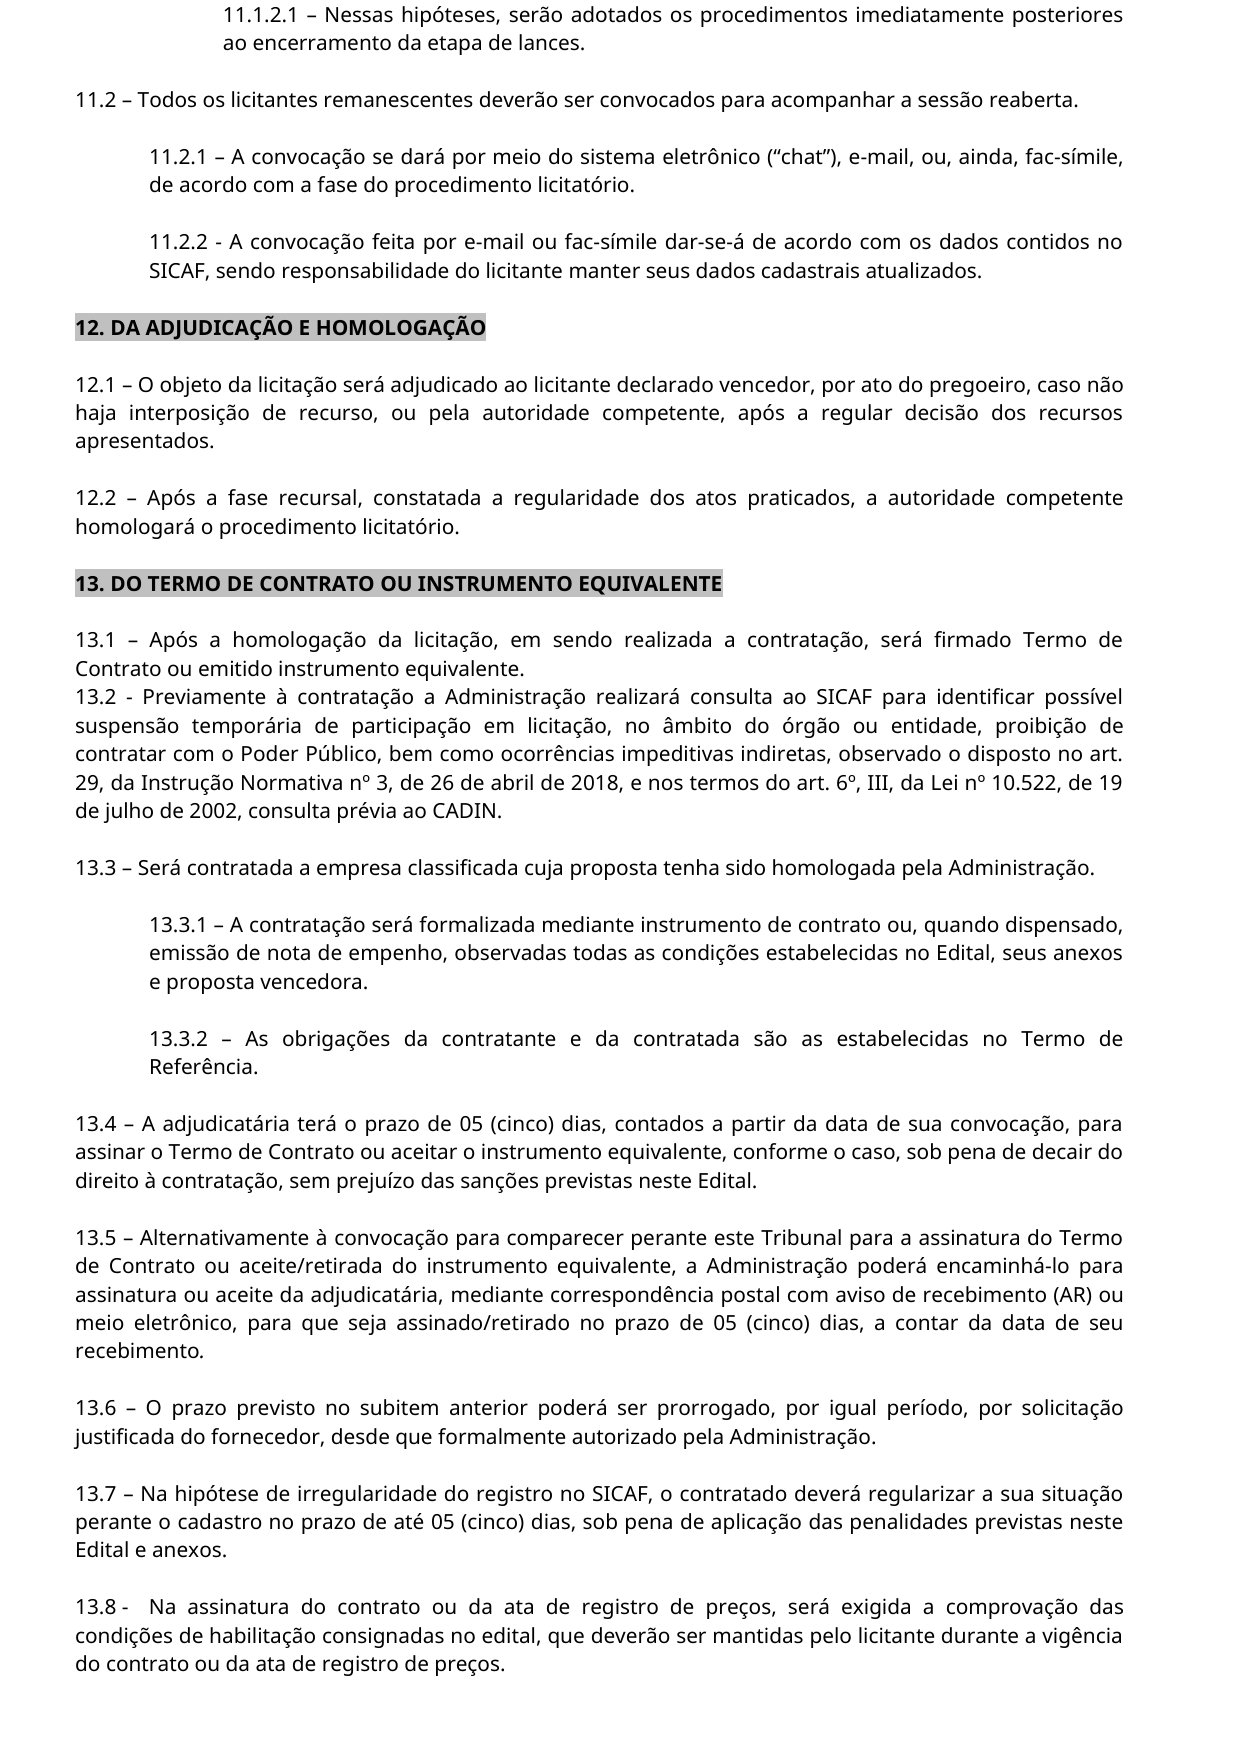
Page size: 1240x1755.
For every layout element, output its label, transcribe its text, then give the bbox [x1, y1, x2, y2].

text 13.7 – Na hipótese de irregularidade do registro no SICAF, o contratado deverá regularizar a sua situação perante o cadastro no prazo de até 05 (cinco) dias, sob pena de aplicação das penalidades previstas neste Edital e anexos. [75, 1479, 1125, 1564]
subtitle 12. DA ADJUDICAÇÃO E HOMOLOGAÇÃO [75, 313, 1125, 341]
text 13.6 – O prazo previsto no subitem anterior poderá ser prorrogado, por igual período, por solicitação justificada do fornecedor, desde que formalmente autorizado pela Administração. [75, 1393, 1125, 1450]
text 12.2 – Após a fase recursal, constatada a regularidade dos atos praticados, a autoridade competente homologará o procedimento licitatório. [75, 483, 1125, 540]
subtitle 13. DO TERMO DE CONTRATO OU INSTRUMENTO EQUIVALENTE [75, 569, 1125, 597]
list 13.2 - Previamente à contratação a Administração realizará consulta ao SICAF para identificar possível suspensão temporária de participação em licitação, no âmbito do órgão ou entidade, proibição de contratar com o Poder Público, bem como ocorrências impeditivas indiretas, observado o disposto no art. 29, da Instrução Normativa nº 3, de 26 de abril de 2018, e nos termos do art. 6º, III, da Lei nº 10.522, de 19 de julho de 2002, consulta prévia ao CADIN. [75, 682, 1125, 825]
text 11.2.1 – A convocação se dará por meio do sistema eletrônico (“chat”), e-mail, ou, ainda, fac-símile, de acordo com a fase do procedimento licitatório. [149, 142, 1125, 199]
text 11.2.2 - A convocação feita por e-mail ou fac-símile dar-se-á de acordo com os dados contidos no SICAF, sendo responsabilidade do licitante manter seus dados cadastrais atualizados. [149, 227, 1125, 284]
text 13.3.1 – A contratação será formalizada mediante instrumento de contrato ou, quando dispensado, emissão de nota de empenho, observadas todas as condições estabelecidas no Edital, seus anexos e proposta vencedora. [149, 910, 1125, 995]
text 13.3 – Será contratada a empresa classificada cuja proposta tenha sido homologada pela Administração. [75, 853, 1125, 882]
text 13.5 – Alternativamente à convocação para comparecer perante este Tribunal para a assinatura do Termo de Contrato ou aceite/retirada do instrumento equivalente, a Administração poderá encaminhá-lo para assinatura ou aceite da adjudicatária, mediante correspondência postal com aviso de recebimento (AR) ou meio eletrônico, para que seja assinado/retirado no prazo de 05 (cinco) dias, a contar da data de seu recebimento. [75, 1223, 1125, 1365]
text 13.4 – A adjudicatária terá o prazo de 05 (cinco) dias, contados a partir da data de sua convocação, para assinar o Termo de Contrato ou aceitar o instrumento equivalente, conforme o caso, sob pena de decair do direito à contratação, sem prejuízo das sanções previstas neste Edital. [75, 1109, 1125, 1194]
text 11.2 – Todos os licitantes remanescentes deverão ser convocados para acompanhar a sessão reaberta. [75, 85, 1125, 114]
text 12.1 – O objeto da licitação será adjudicado ao licitante declarado vencedor, por ato do pregoeiro, caso não haja interposição de recurso, ou pela autoridade competente, após a regular decisão dos recursos apresentados. [75, 370, 1125, 455]
text 13.8 - Na assinatura do contrato ou da ata de registro de preços, será exigida a comprovação das condições de habilitação consignadas no edital, que deverão ser mantidas pelo licitante durante a vigência do contrato ou da ata de registro de preços. [75, 1592, 1125, 1678]
list 13.1 – Após a homologação da licitação, em sendo realizada a contratação, será firmado Termo de Contrato ou emitido instrumento equivalente. [75, 626, 1125, 682]
text 11.1.2.1 – Nessas hipóteses, serão adotados os procedimentos imediatamente posteriores ao encerramento da etapa de lances. [223, 0, 1125, 57]
text 13.3.2 – As obrigações da contratante e da contratada são as estabelecidas no Termo de Referência. [149, 1024, 1125, 1081]
